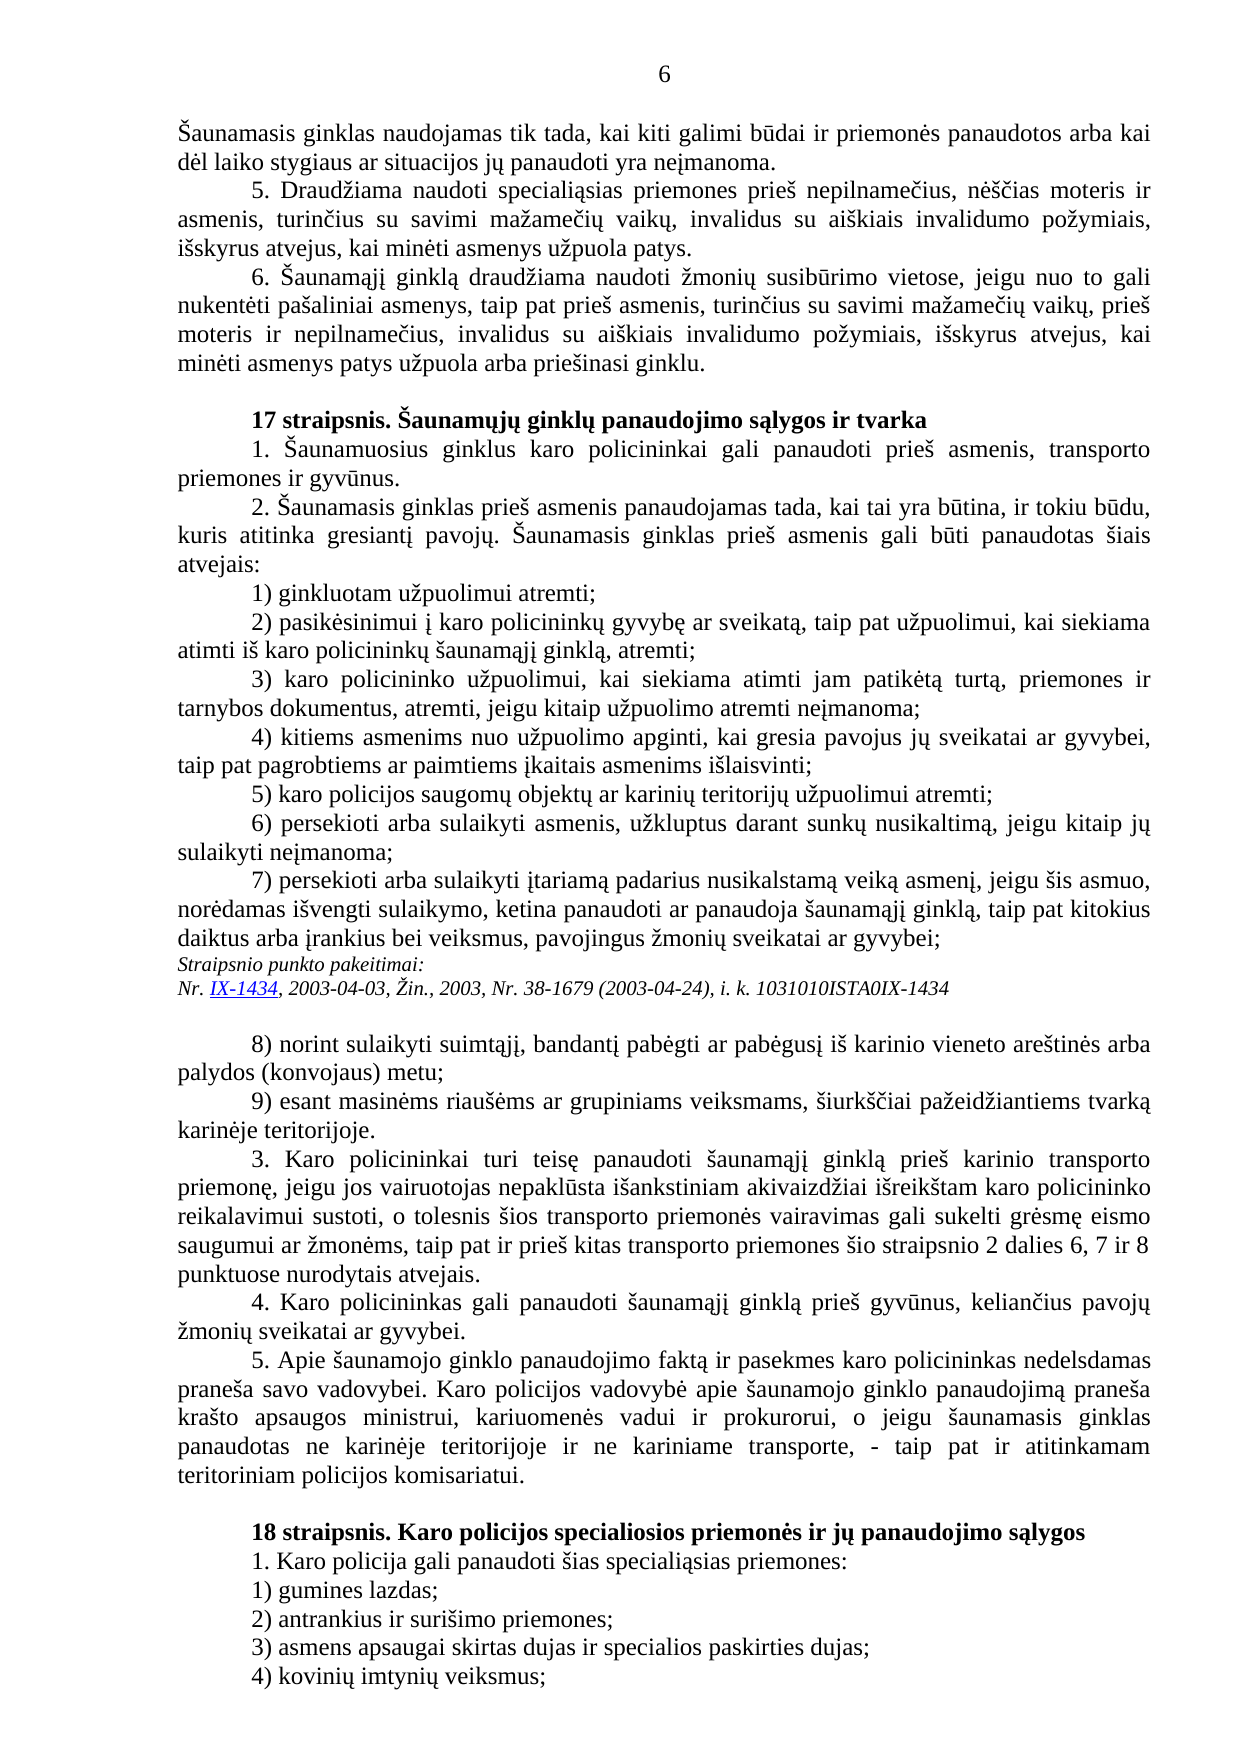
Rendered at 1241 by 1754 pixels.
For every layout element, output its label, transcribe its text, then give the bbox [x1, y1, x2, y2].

text 17 straipsnis. Šaunamųjų ginklų panaudojimo sąlygos ir tvarka [177, 406, 1152, 434]
text 1. Karo policija gali panaudoti šias specialiąsias priemones: [177, 1546, 1152, 1575]
text 2) pasikėsinimui į karo policininkų gyvybę ar sveikatą, taip pat užpuolimui, kai siekiama atimti iš karo policininkų šaunamąjį ginklą, atremti; [177, 607, 1152, 664]
text Nr. IX-1434, 2003-04-03, Žin., 2003, Nr. 38-1679 (2003-04-24), i. k. 1031010ISTA0IX-1434 [177, 976, 1152, 1000]
text 18 straipsnis. Karo policijos specialiosios priemonės ir jų panaudojimo sąlygos [177, 1517, 1152, 1546]
text 4. Karo policininkas gali panaudoti šaunamąjį ginklą prieš gyvūnus, keliančius pavojų žmonių sveikatai ar gyvybei. [177, 1287, 1152, 1345]
text 6. Šaunamąjį ginklą draudžiama naudoti žmonių susibūrimo vietose, jeigu nuo to gali nukentėti pašaliniai asmenys, taip pat prieš asmenis, turinčius su savimi mažamečių vaikų, prieš moteris ir nepilnamečius, invalidus su aiškiais invalidumo požymiais, išskyrus atvejus, kai minėti asmenys patys užpuola arba priešinasi ginklu. [177, 262, 1152, 377]
text 1) gumines lazdas; [177, 1575, 1152, 1604]
text 3) karo policininko užpuolimui, kai siekiama atimti jam patikėtą turtą, priemones ir tarnybos dokumentus, atremti, jeigu kitaip užpuolimo atremti neįmanoma; [177, 664, 1152, 722]
text 3) asmens apsaugai skirtas dujas ir specialios paskirties dujas; [177, 1632, 1152, 1661]
text 4) kitiems asmenims nuo užpuolimo apginti, kai gresia pavojus jų sveikatai ar gyvybei, taip pat pagrobtiems ar paimtiems įkaitais asmenims išlaisvinti; [177, 722, 1152, 779]
text Straipsnio punkto pakeitimai: [177, 952, 1152, 976]
text 5. Apie šaunamojo ginklo panaudojimo faktą ir pasekmes karo policininkas nedelsdamas praneša savo vadovybei. Karo policijos vadovybė apie šaunamojo ginklo panaudojimą praneša krašto apsaugos ministrui, kariuomenės vadui ir prokurorui, o jeigu šaunamasis ginklas panaudotas ne karinėje teritorijoje ir ne kariniame transporte, - taip pat ir atitinkamam teritoriniam policijos komisariatui. [177, 1345, 1152, 1489]
text Šaunamasis ginklas naudojamas tik tada, kai kiti galimi būdai ir priemonės panaudotos arba kai dėl laiko stygiaus ar situacijos jų panaudoti yra neįmanoma. [177, 118, 1152, 176]
text 9) esant masinėms riaušėms ar grupiniams veiksmams, šiurkščiai pažeidžiantiems tvarką karinėje teritorijoje. [177, 1086, 1152, 1144]
text 3. Karo policininkai turi teisę panaudoti šaunamąjį ginklą prieš karinio transporto priemonę, jeigu jos vairuotojas nepaklūsta išankstiniam akivaizdžiai išreikštam karo policininko reikalavimui sustoti, o tolesnis šios transporto priemonės vairavimas gali sukelti grėsmę eismo saugumui ar žmonėms, taip pat ir prieš kitas transporto priemones šio straipsnio 2 dalies 6, 7 ir 8 punktuose nurodytais atvejais. [177, 1144, 1152, 1287]
text 6) persekioti arba sulaikyti asmenis, užkluptus darant sunkų nusikaltimą, jeigu kitaip jų sulaikyti neįmanoma; [177, 808, 1152, 866]
text 8) norint sulaikyti suimtąjį, bandantį pabėgti ar pabėgusį iš karinio vieneto areštinės arba palydos (konvojaus) metu; [177, 1029, 1152, 1086]
text 2. Šaunamasis ginklas prieš asmenis panaudojamas tada, kai tai yra būtina, ir tokiu būdu, kuris atitinka gresiantį pavojų. Šaunamasis ginklas prieš asmenis gali būti panaudotas šiais atvejais: [177, 492, 1152, 578]
text 7) persekioti arba sulaikyti įtariamą padarius nusikalstamą veiką asmenį, jeigu šis asmuo, norėdamas išvengti sulaikymo, ketina panaudoti ar panaudoja šaunamąjį ginklą, taip pat kitokius daiktus arba įrankius bei veiksmus, pavojingus žmonių sveikatai ar gyvybei; [177, 866, 1152, 952]
text 2) antrankius ir surišimo priemones; [177, 1604, 1152, 1632]
text 5) karo policijos saugomų objektų ar karinių teritorijų užpuolimui atremti; [177, 779, 1152, 808]
text 4) kovinių imtynių veiksmus; [177, 1661, 1152, 1690]
text 1) ginkluotam užpuolimui atremti; [177, 578, 1152, 607]
text 1. Šaunamuosius ginklus karo policininkai gali panaudoti prieš asmenis, transporto priemones ir gyvūnus. [177, 434, 1152, 492]
text 5. Draudžiama naudoti specialiąsias priemones prieš nepilnamečius, nėščias moteris ir asmenis, turinčius su savimi mažamečių vaikų, invalidus su aiškiais invalidumo požymiais, išskyrus atvejus, kai minėti asmenys užpuola patys. [177, 176, 1152, 262]
